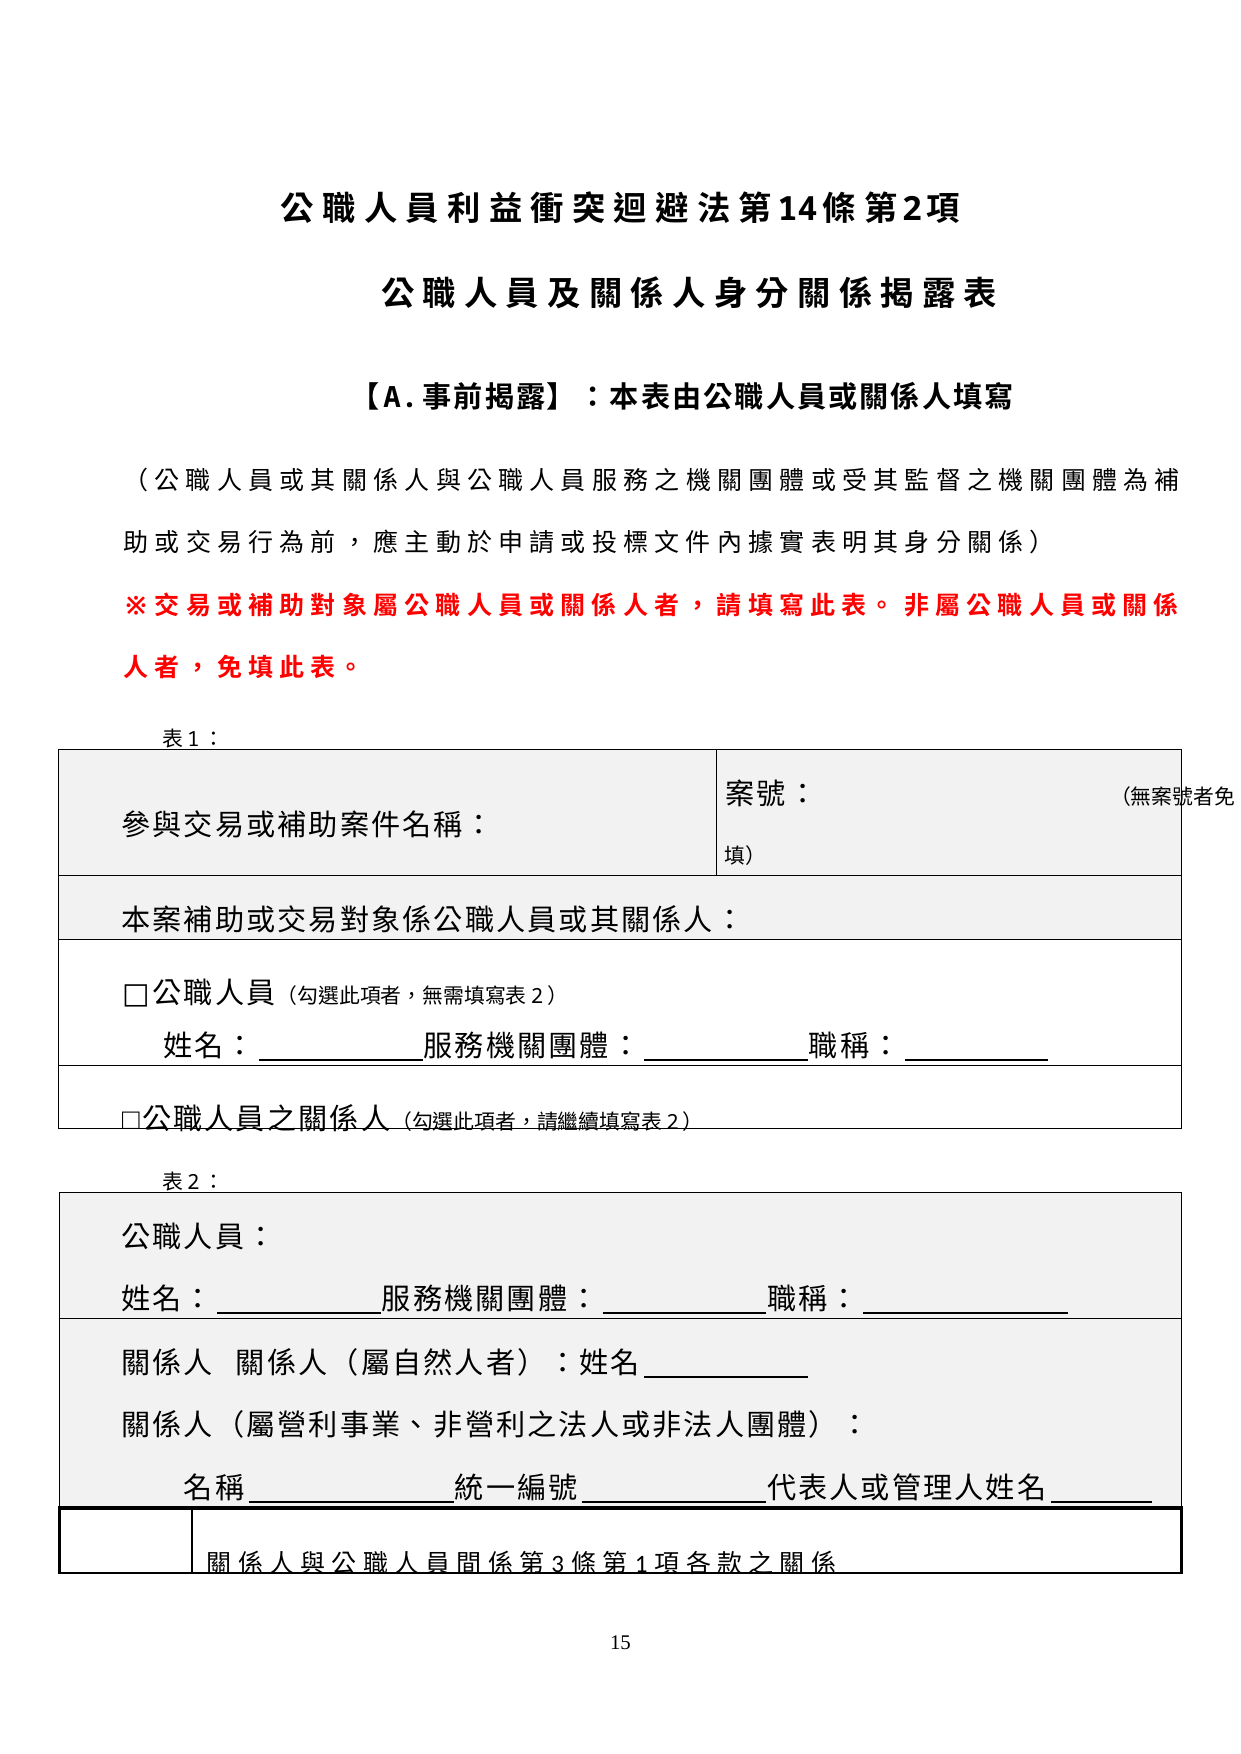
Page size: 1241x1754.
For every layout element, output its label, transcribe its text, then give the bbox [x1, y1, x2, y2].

text 公職人員及關係人身分關係揭露表 [17, 249, 1240, 312]
table_cell □公職人員之關係人（勾選此項者，請繼續填寫表2） [59, 1066, 1181, 1128]
text 表2： [17, 1129, 1120, 1192]
table_header 案號： （無案號者免填） [717, 750, 1181, 875]
table_cell □公職人員（勾選此項者，無需填寫表2） 姓名： 服務機關團體： 職稱： [59, 940, 1181, 1065]
table_cell 關係人與公職人員間係第3條第1項各款之關係 [193, 1510, 1180, 1572]
text ※交易或補助對象屬公職人員或關係人者，請填寫此表。非屬公職人員或關係人者，免填此表。 [45, 562, 1194, 687]
text 表1： [17, 687, 1199, 749]
table_header 公職人員： 姓名： 服務機關團體： 職稱： [60, 1193, 1181, 1318]
text 公職人員利益衝突迴避法第14條第2項 [120, 124, 1120, 249]
table_cell [61, 1510, 191, 1572]
table_header 參與交易或補助案件名稱： [59, 750, 716, 875]
text 【A.事前揭露】：本表由公職人員或關係人填寫 [120, 312, 1240, 437]
text （公職人員或其關係人與公職人員服務之機關團體或受其監督之機關團體為補助或交易行為前，應主動於申請或投標文件內據實表明其身分關係） [45, 437, 1194, 562]
table_cell 關係人 關係人（屬自然人者）：姓名 關係人（屬營利事業、非營利之法人或非法人團體）： 名稱 統一編號 代表人或管理人姓名 [60, 1319, 1181, 1506]
table_cell 本案補助或交易對象係公職人員或其關係人： [59, 876, 1181, 939]
